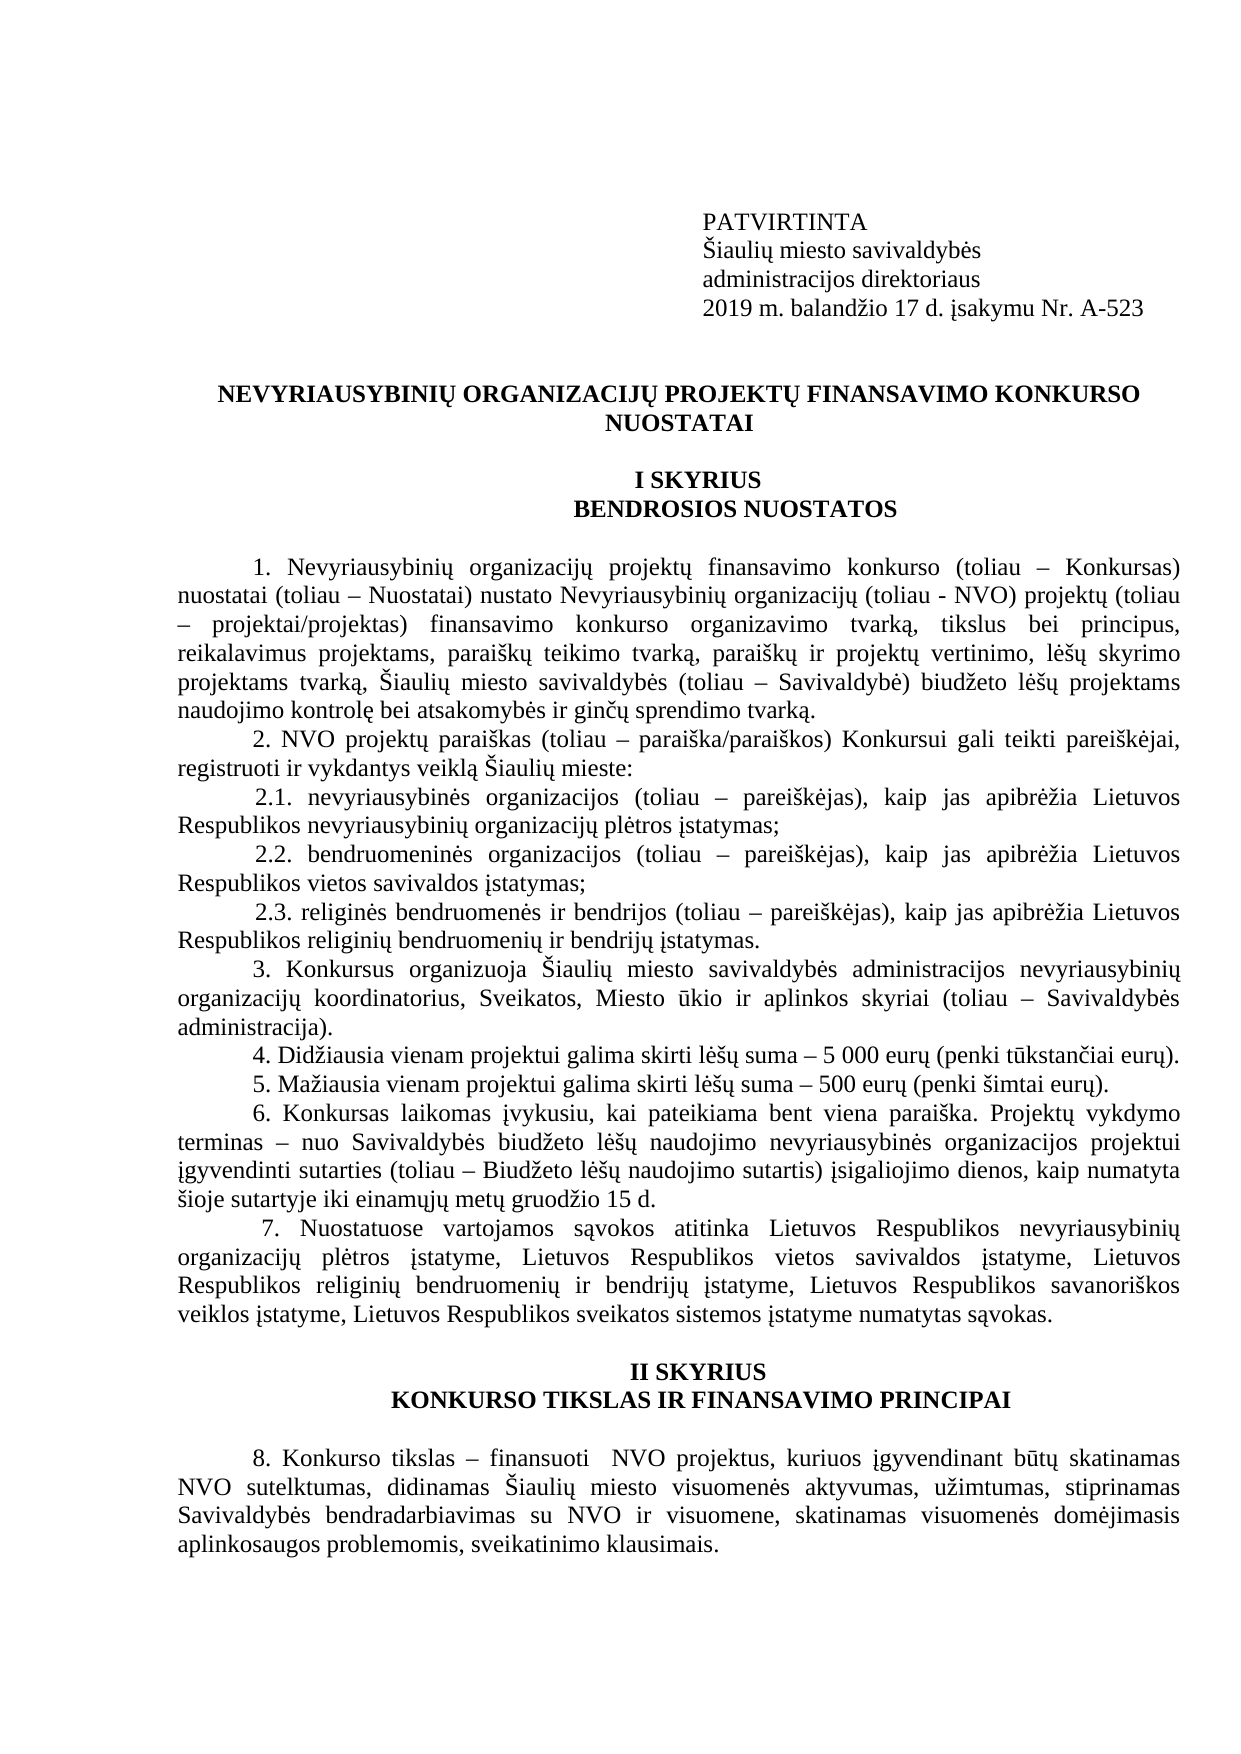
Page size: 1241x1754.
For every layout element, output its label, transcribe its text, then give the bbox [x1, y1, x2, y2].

text 4. Didžiausia vienam projektui galima skirti lėšų suma – 5 000 eurų (penki tūkstančiai eurų). [177, 1040, 1181, 1069]
text 8. Konkurso tikslas – finansuoti NVO projektus, kuriuos įgyvendinant būtų skatinamas NVO sutelktumas, didinamas Šiaulių miesto visuomenės aktyvumas, užimtumas, stiprinamas Savivaldybės bendradarbiavimas su NVO ir visuomene, skatinamas visuomenės domėjimasis aplinkosaugos problemomis, sveikatinimo klausimais. [177, 1443, 1181, 1558]
text I SKYRIUS [215, 465, 1181, 494]
text KONKURSO TIKSLAS IR FINANSAVIMO PRINCIPAI [215, 1385, 1181, 1414]
text BENDROSIOS NUOSTATOS [290, 494, 1181, 523]
text 5. Mažiausia vienam projektui galima skirti lėšų suma – 500 eurų (penki šimtai eurų). [177, 1069, 1181, 1098]
text 6. Konkursas laikomas įvykusiu, kai pateikiama bent viena paraiška. Projektų vykdymo terminas – nuo Savivaldybės biudžeto lėšų naudojimo nevyriausybinės organizacijos projektui įgyvendinti sutarties (toliau – Biudžeto lėšų naudojimo sutartis) įsigaliojimo dienos, kaip numatyta šioje sutartyje iki einamųjų metų gruodžio 15 d. [177, 1098, 1181, 1213]
text Šiaulių miesto savivaldybės [177, 235, 1181, 264]
text 2.1. nevyriausybinės organizacijos (toliau – pareiškėjas), kaip jas apibrėžia Lietuvos Respublikos nevyriausybinių organizacijų plėtros įstatymas; [177, 782, 1181, 839]
text 3. Konkursus organizuoja Šiaulių miesto savivaldybės administracijos nevyriausybinių organizacijų koordinatorius, Sveikatos, Miesto ūkio ir aplinkos skyriai (toliau – Savivaldybės administracija). [177, 954, 1181, 1040]
text 2.2. bendruomeninės organizacijos (toliau – pareiškėjas), kaip jas apibrėžia Lietuvos Respublikos vietos savivaldos įstatymas; [177, 839, 1181, 897]
text 2.3. religinės bendruomenės ir bendrijos (toliau – pareiškėjas), kaip jas apibrėžia Lietuvos Respublikos religinių bendruomenių ir bendrijų įstatymas. [177, 897, 1181, 954]
text 2019 m. balandžio 17 d. įsakymu Nr. A-523 [627, 293, 1181, 322]
text 7. Nuostatuose vartojamos sąvokos atitinka Lietuvos Respublikos nevyriausybinių organizacijų plėtros įstatyme, Lietuvos Respublikos vietos savivaldos įstatyme, Lietuvos Respublikos religinių bendruomenių ir bendrijų įstatyme, Lietuvos Respublikos savanoriškos veiklos įstatyme, Lietuvos Respublikos sveikatos sistemos įstatyme numatytas sąvokas. [177, 1213, 1181, 1328]
text PATVIRTINTA [177, 207, 1181, 235]
text II SKYRIUS [215, 1357, 1181, 1385]
text administracijos direktoriaus [177, 264, 1181, 293]
text 1. Nevyriausybinių organizacijų projektų finansavimo konkurso (toliau – Konkursas) nuostatai (toliau – Nuostatai) nustato Nevyriausybinių organizacijų (toliau - NVO) projektų (toliau – projektai/projektas) finansavimo konkurso organizavimo tvarką, tikslus bei principus, reikalavimus projektams, paraiškų teikimo tvarką, paraiškų ir projektų vertinimo, lėšų skyrimo projektams tvarką, Šiaulių miesto savivaldybės (toliau – Savivaldybė) biudžeto lėšų projektams naudojimo kontrolę bei atsakomybės ir ginčų sprendimo tvarką. [177, 552, 1181, 724]
text NEVYRIAUSYBINIŲ ORGANIZACIJŲ PROJEKTŲ FINANSAVIMO KONKURSO NUOSTATAI [177, 379, 1181, 437]
text 2. NVO projektų paraiškas (toliau – paraiška/paraiškos) Konkursui gali teikti pareiškėjai, registruoti ir vykdantys veiklą Šiaulių mieste: [177, 724, 1181, 782]
